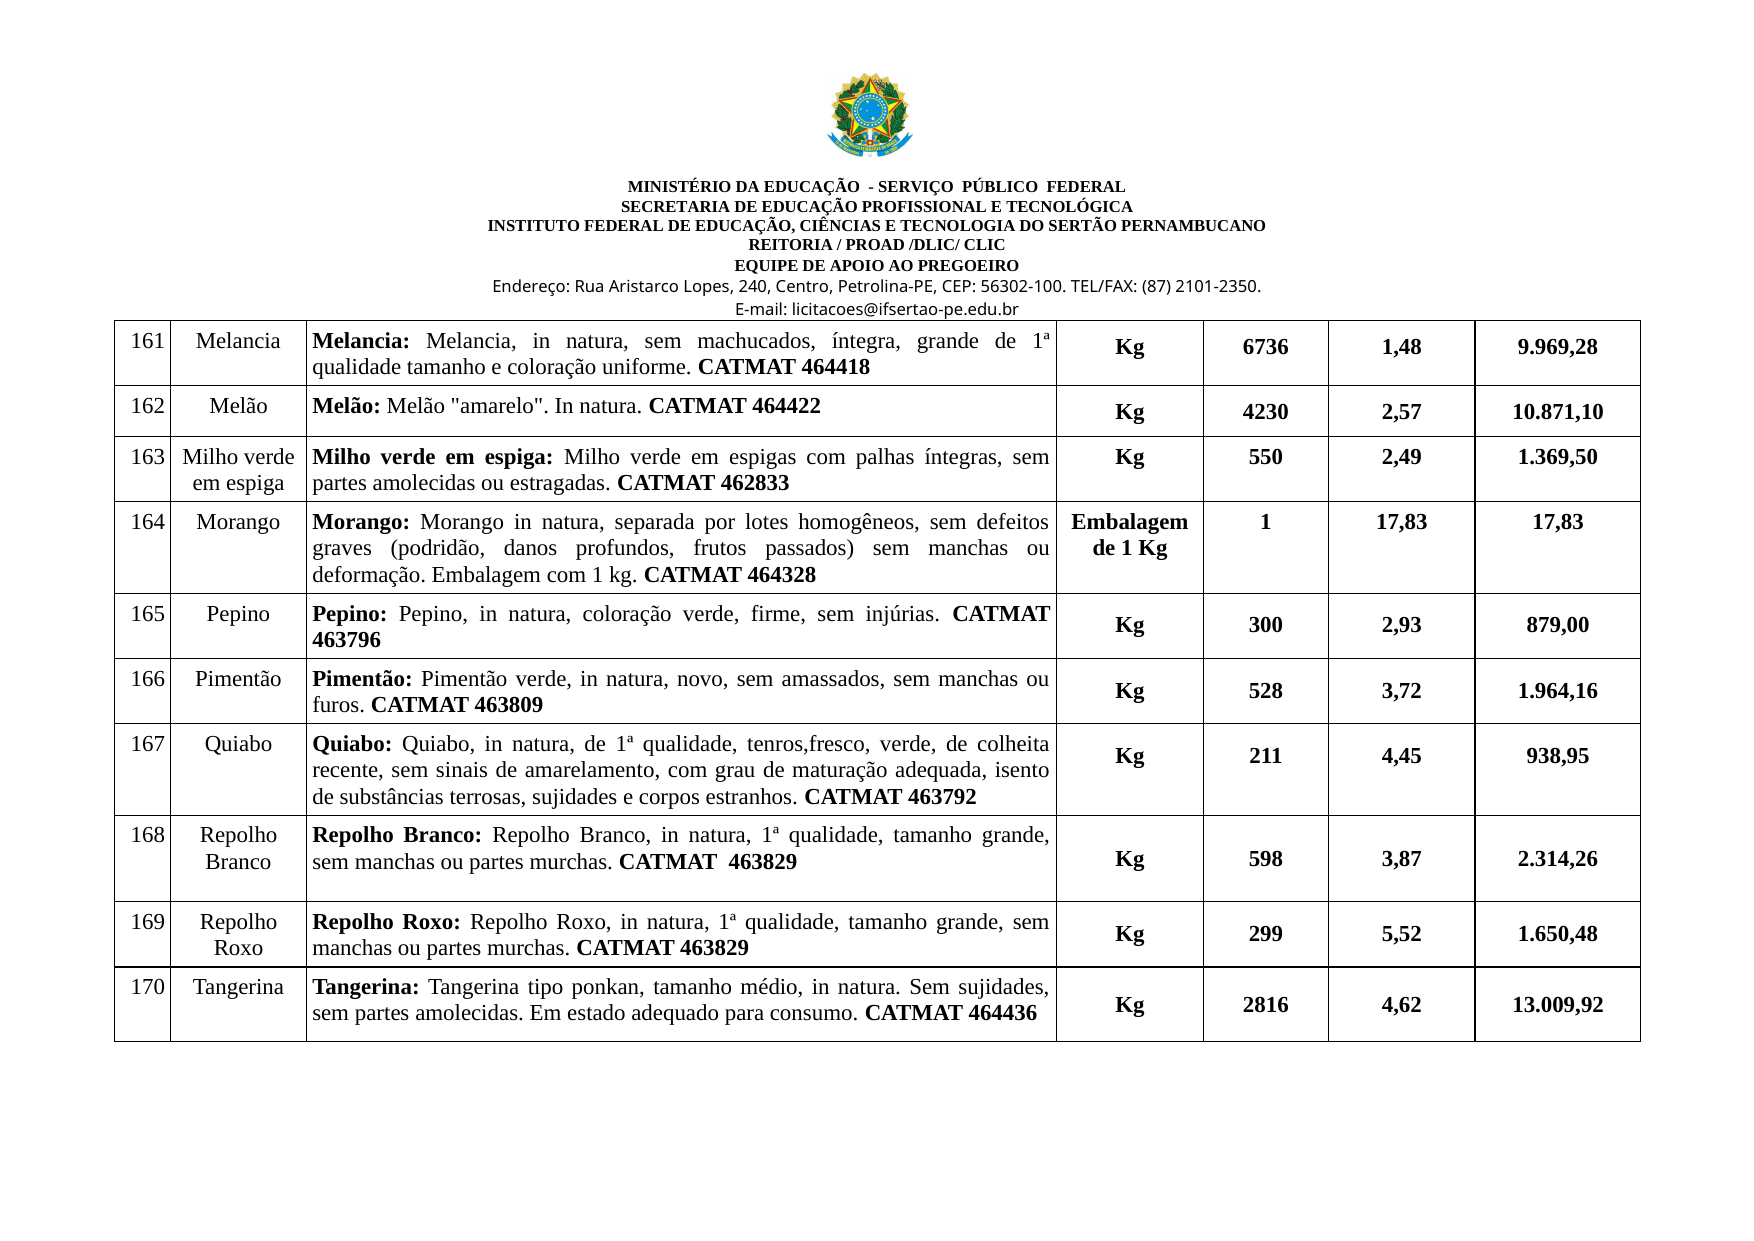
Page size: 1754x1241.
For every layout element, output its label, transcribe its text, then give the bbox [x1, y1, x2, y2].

table_cell Melancia [171, 321, 306, 385]
table_cell Milho verde em espiga: Milho verde em espigas com palhas íntegras, sem partes amolecidas ou estragadas. CATMAT 462833 [307, 437, 1056, 501]
table_cell 167 [115, 724, 170, 815]
table_cell 1.369,50 [1476, 437, 1640, 501]
table_cell 17,83 [1476, 502, 1640, 593]
table_cell Repolho Branco [171, 816, 306, 901]
table_cell 169 [115, 902, 170, 966]
table_cell Kg [1057, 386, 1203, 436]
table_cell 162 [115, 386, 170, 436]
table_cell Kg [1057, 321, 1203, 385]
table_cell 10.871,10 [1476, 386, 1640, 436]
table_cell Embalagem de 1 Kg [1057, 502, 1203, 593]
table_cell 211 [1204, 724, 1328, 815]
table_cell Repolho Branco: Repolho Branco, in natura, 1ª qualidade, tamanho grande, sem manchas ou partes murchas. CATMAT 463829 [307, 816, 1056, 901]
table_cell 528 [1204, 659, 1328, 723]
table_cell Tangerina [171, 968, 306, 1041]
table_cell 166 [115, 659, 170, 723]
table_cell 879,00 [1476, 594, 1640, 658]
table_cell 300 [1204, 594, 1328, 658]
table_cell Kg [1057, 594, 1203, 658]
table_cell 938,95 [1476, 724, 1640, 815]
table_cell 170 [115, 968, 170, 1041]
table_cell 2,57 [1329, 386, 1474, 436]
table_cell 3,72 [1329, 659, 1474, 723]
table_cell Morango [171, 502, 306, 593]
table_cell 5,52 [1329, 902, 1474, 966]
table_cell 2816 [1204, 968, 1328, 1041]
table_cell 3,87 [1329, 816, 1474, 901]
table_cell 4230 [1204, 386, 1328, 436]
table_cell Morango: Morango in natura, separada por lotes homogêneos, sem defeitos graves (podridão, danos profundos, frutos passados) sem manchas ou deformação. Embalagem com 1 kg. CATMAT 464328 [307, 502, 1056, 593]
table_cell Quiabo [171, 724, 306, 815]
table_cell 163 [115, 437, 170, 501]
table_cell 4,45 [1329, 724, 1474, 815]
table_cell Melão [171, 386, 306, 436]
table_cell 165 [115, 594, 170, 658]
table_cell 13.009,92 [1476, 968, 1640, 1041]
table_cell Milho verde em espiga [171, 437, 306, 501]
table_cell Repolho Roxo: Repolho Roxo, in natura, 1ª qualidade, tamanho grande, sem manchas ou partes murchas. CATMAT 463829 [307, 902, 1056, 966]
table_cell Melão: Melão "amarelo". In natura. CATMAT 464422 [307, 386, 1056, 436]
table_cell 299 [1204, 902, 1328, 966]
table_cell Quiabo: Quiabo, in natura, de 1ª qualidade, tenros,fresco, verde, de colheita recente, sem sinais de amarelamento, com grau de maturação adequada, isento de substâncias terrosas, sujidades e corpos estranhos. CATMAT 463792 [307, 724, 1056, 815]
table_cell Pepino [171, 594, 306, 658]
table_cell Kg [1057, 902, 1203, 966]
table_cell Melancia: Melancia, in natura, sem machucados, íntegra, grande de 1ª qualidade tamanho e coloração uniforme. CATMAT 464418 [307, 321, 1056, 385]
table_cell 168 [115, 816, 170, 901]
table_cell Kg [1057, 724, 1203, 815]
table_cell 161 [115, 321, 170, 385]
picture [827, 73, 913, 157]
table_cell 2,49 [1329, 437, 1474, 501]
table_cell Kg [1057, 968, 1203, 1041]
table_cell Pimentão [171, 659, 306, 723]
table_cell Pimentão: Pimentão verde, in natura, novo, sem amassados, sem manchas ou furos. CATMAT 463809 [307, 659, 1056, 723]
table_cell Kg [1057, 437, 1203, 501]
table_cell 9.969,28 [1476, 321, 1640, 385]
table_cell 1.650,48 [1476, 902, 1640, 966]
table_cell Tangerina: Tangerina tipo ponkan, tamanho médio, in natura. Sem sujidades, sem partes amolecidas. Em estado adequado para consumo. CATMAT 464436 [307, 968, 1056, 1041]
table_cell 1.964,16 [1476, 659, 1640, 723]
table_cell 2.314,26 [1476, 816, 1640, 901]
table_cell 4,62 [1329, 968, 1474, 1041]
table_cell 6736 [1204, 321, 1328, 385]
table_cell 1,48 [1329, 321, 1474, 385]
table_cell Kg [1057, 659, 1203, 723]
table_cell 2,93 [1329, 594, 1474, 658]
table_cell 1 [1204, 502, 1328, 593]
table_cell 17,83 [1329, 502, 1474, 593]
table_cell Pepino: Pepino, in natura, coloração verde, firme, sem injúrias. CATMAT 463796 [307, 594, 1056, 658]
table_cell Kg [1057, 816, 1203, 901]
table_cell 164 [115, 502, 170, 593]
table_cell 550 [1204, 437, 1328, 501]
table_cell 598 [1204, 816, 1328, 901]
table_cell Repolho Roxo [171, 902, 306, 966]
